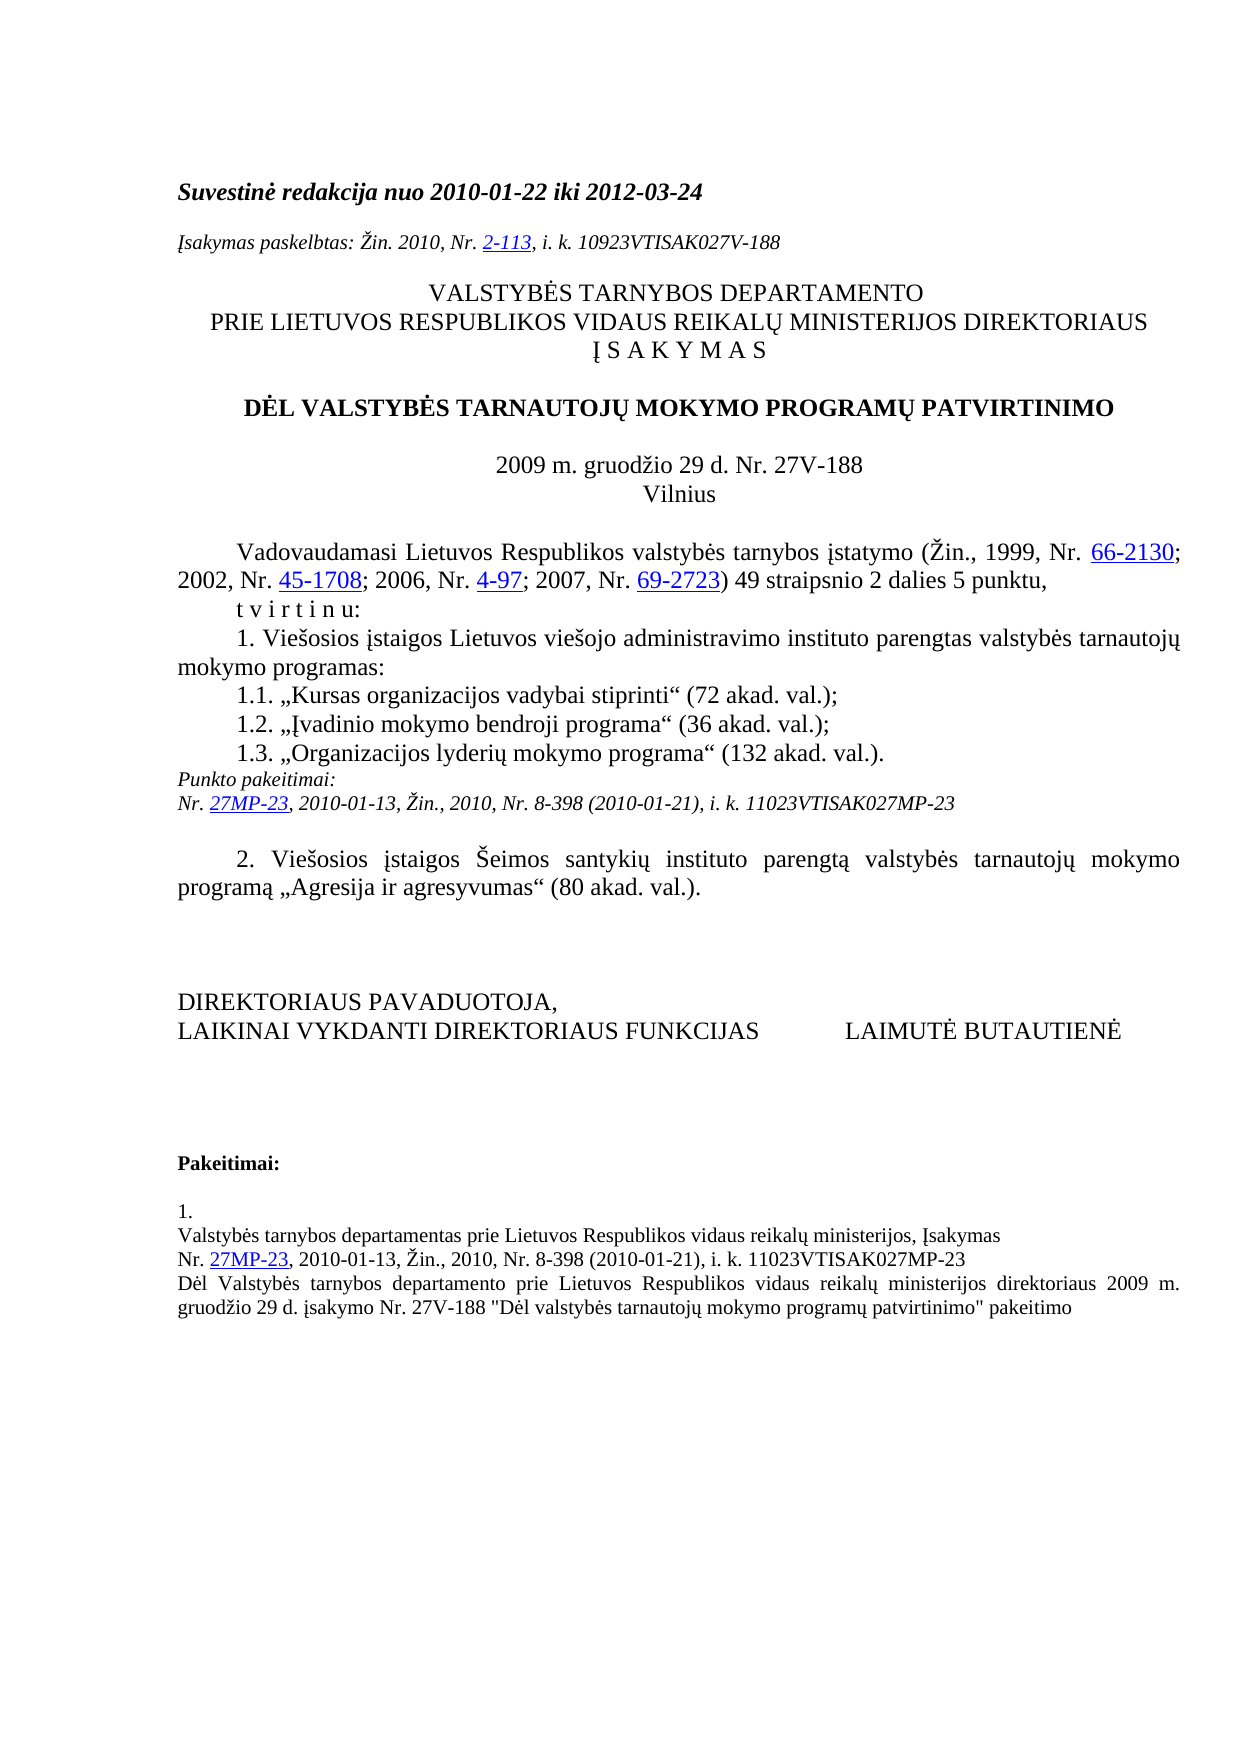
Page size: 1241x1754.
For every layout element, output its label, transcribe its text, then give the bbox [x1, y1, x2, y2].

text DĖL VALSTYBĖS TARNAUTOJŲ MOKYMO PROGRAMŲ PATVIRTINIMO [177, 393, 1181, 422]
text Įsakymas paskelbtas: Žin. 2010, Nr. 2-113, i. k. 10923VTISAK027V-188 [177, 230, 1181, 254]
text Vadovaudamasi Lietuvos Respublikos valstybės tarnybos įstatymo (Žin., 1999, Nr. 66-2130; 2002, Nr. 45-1708; 2006, Nr. 4-97; 2007, Nr. 69-2723) 49 straipsnio 2 dalies 5 punktu, [177, 537, 1181, 594]
text Suvestinė redakcija nuo 2010-01-22 iki 2012-03-24 [177, 177, 1181, 206]
text Punkto pakeitimai: [177, 767, 1181, 791]
text Dėl Valstybės tarnybos departamento prie Lietuvos Respublikos vidaus reikalų ministerijos direktoriaus 2009 m. gruodžio 29 d. įsakymo Nr. 27V-188 "Dėl valstybės tarnautojų mokymo programų patvirtinimo" pakeitimo [177, 1271, 1181, 1319]
text 1.3. „Organizacijos lyderių mokymo programa“ (132 akad. val.). [177, 738, 1181, 767]
text Vilnius [177, 479, 1181, 508]
text 1.2. „Įvadinio mokymo bendroji programa“ (36 akad. val.); [177, 709, 1181, 738]
text 2009 m. gruodžio 29 d. Nr. 27V-188 [177, 451, 1181, 479]
text VALSTYBĖS TARNYBOS DEPARTAMENTO [177, 278, 1181, 307]
text Pakeitimai: [177, 1151, 1181, 1175]
text Direktoriaus pavaduotoja, [177, 987, 1181, 1016]
text PRIE LIETUVOS RESPUBLIKOS VIDAUS REIKALŲ MINISTERIJOS DIREKTORIAUS [177, 307, 1181, 336]
text 1. Viešosios įstaigos Lietuvos viešojo administravimo instituto parengtas valstybės tarnautojų mokymo programas: [177, 623, 1181, 681]
text Nr. 27MP-23, 2010-01-13, Žin., 2010, Nr. 8-398 (2010-01-21), i. k. 11023VTISAK027MP-23 [177, 791, 1181, 815]
text Nr. 27MP-23, 2010-01-13, Žin., 2010, Nr. 8-398 (2010-01-21), i. k. 11023VTISAK027MP-23 [177, 1247, 1181, 1271]
text tvirtinu: [177, 594, 1181, 623]
text 1.1. „Kursas organizacijos vadybai stiprinti“ (72 akad. val.); [177, 681, 1181, 709]
text 2. Viešosios įstaigos Šeimos santykių instituto parengtą valstybės tarnautojų mokymo programą „Agresija ir agresyvumas“ (80 akad. val.). [177, 844, 1181, 901]
text laikinai vykdanti direktoriaus funkcijas Laimutė Butautienė [177, 1016, 1181, 1045]
text 1. [177, 1199, 1181, 1223]
text Valstybės tarnybos departamentas prie Lietuvos Respublikos vidaus reikalų ministerijos, Įsakymas [177, 1223, 1181, 1247]
text ĮSAKYMAS [177, 336, 1181, 364]
